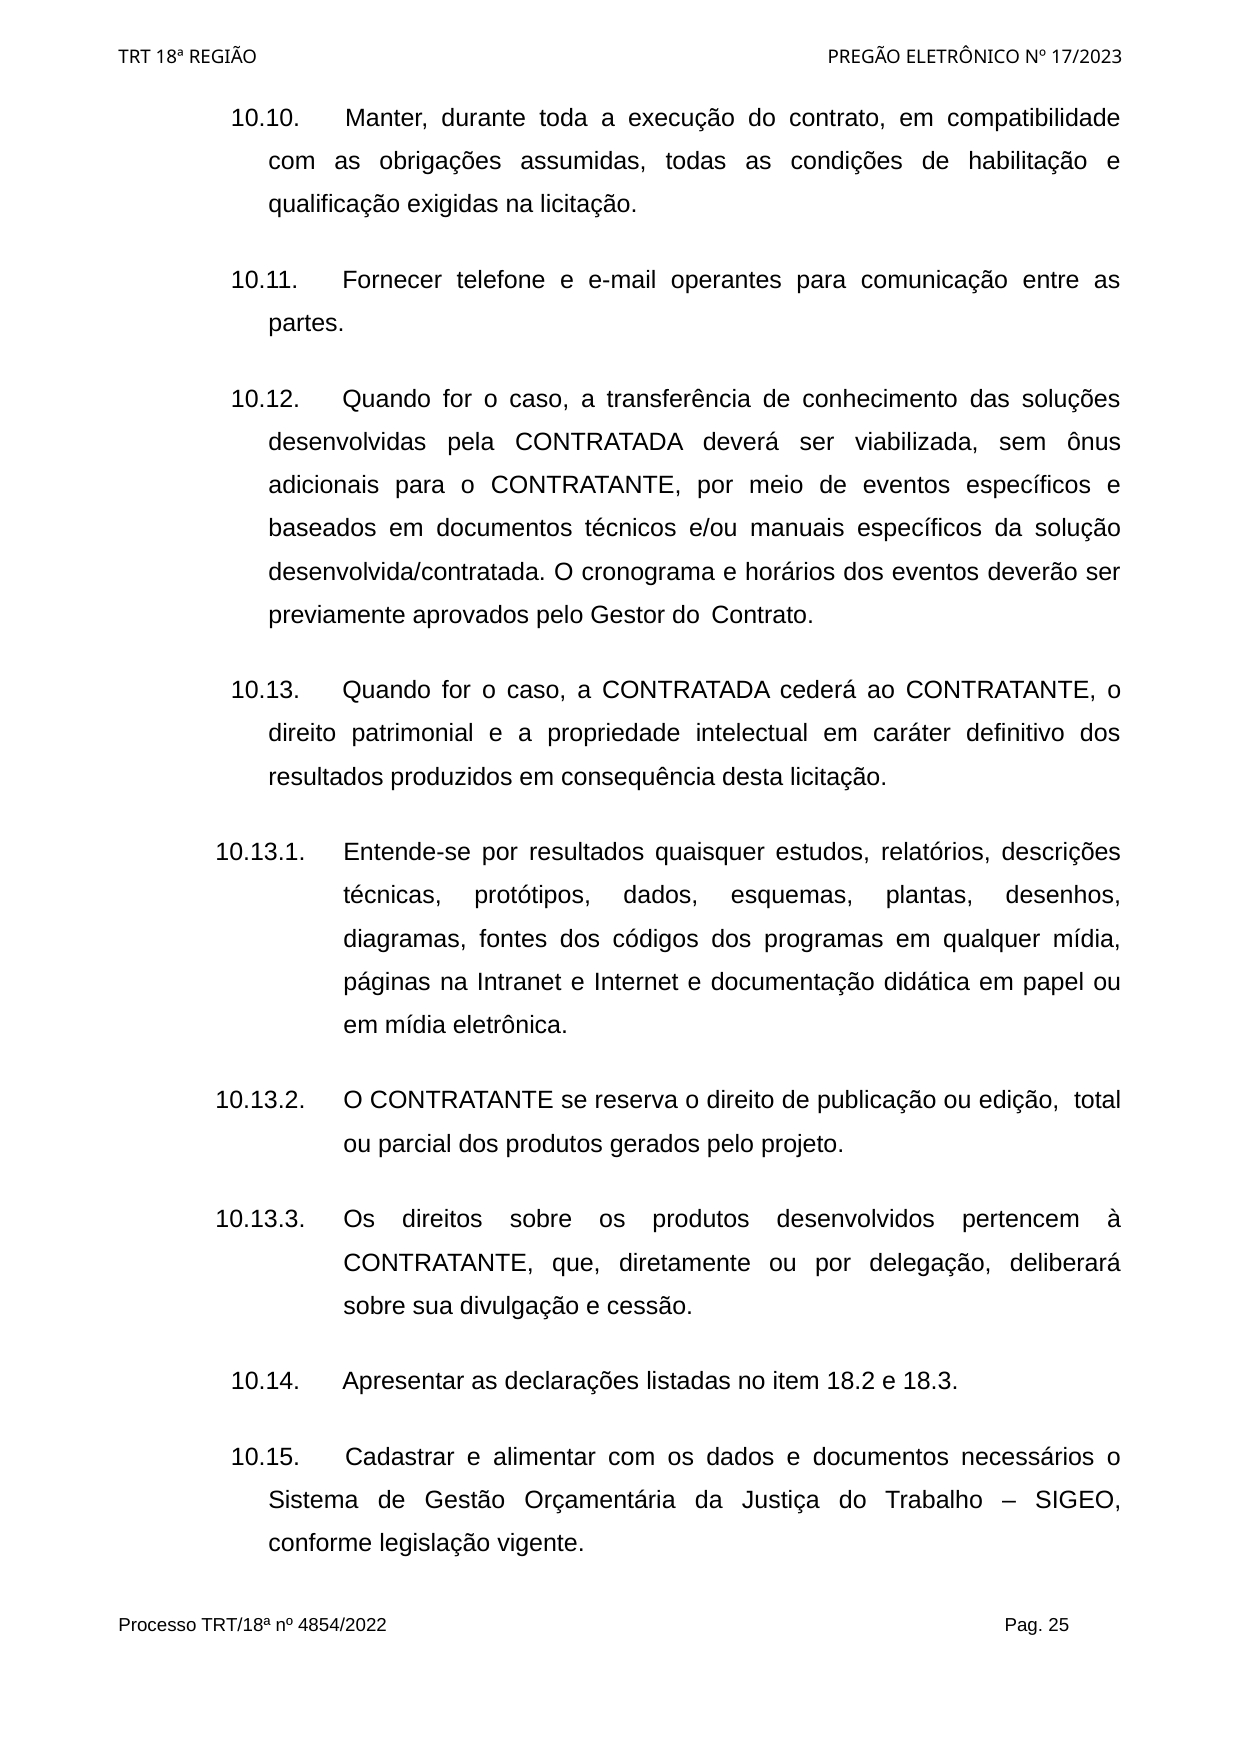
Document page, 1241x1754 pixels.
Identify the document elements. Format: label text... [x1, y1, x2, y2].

list O CONTRATANTE se reserva o direito de publicação ou edição, total ou parcial dos produtos gerados pelo projeto. [306, 1086, 1122, 1157]
list Quando for o caso, a transferência de conhecimento das soluções desenvolvidas pela CONTRATADA deverá ser viabilizada, sem ônus adicionais para o CONTRATANTE, por meio de eventos específicos e baseados em documentos técnicos e/ou manuais específicos da solução desenvolvida/contratada. O cronograma e horários dos eventos deverão ser previamente aprovados pelo Gestor do Contrato. [231, 384, 1122, 628]
list Entende-se por resultados quaisquer estudos, relatórios, descrições técnicas, protótipos, dados, esquemas, plantas, desenhos, diagramas, fontes dos códigos dos programas em qualquer mídia, páginas na Intranet e Internet e documentação didática em papel ou em mídia eletrônica. [306, 837, 1122, 1038]
list Apresentar as declarações listadas no item 18.2 e 18.3. [231, 1366, 1122, 1395]
list Fornecer telefone e e-mail operantes para comunicação entre as partes. [231, 265, 1122, 337]
list Os direitos sobre os produtos desenvolvidos pertencem à CONTRATANTE, que, diretamente ou por delegação, deliberará sobre sua divulgação e cessão. [306, 1204, 1122, 1319]
list Quando for o caso, a CONTRATADA cederá ao CONTRATANTE, o direito patrimonial e a propriedade intelectual em caráter definitivo dos resultados produzidos em consequência desta licitação. [231, 675, 1122, 790]
list Manter, durante toda a execução do contrato, em compatibilidade com as obrigações assumidas, todas as condições de habilitação e qualificação exigidas na licitação. [231, 103, 1122, 218]
list Cadastrar e alimentar com os dados e documentos necessários o Sistema de Gestão Orçamentária da Justiça do Trabalho – SIGEO, conforme legislação vigente. [231, 1442, 1122, 1557]
